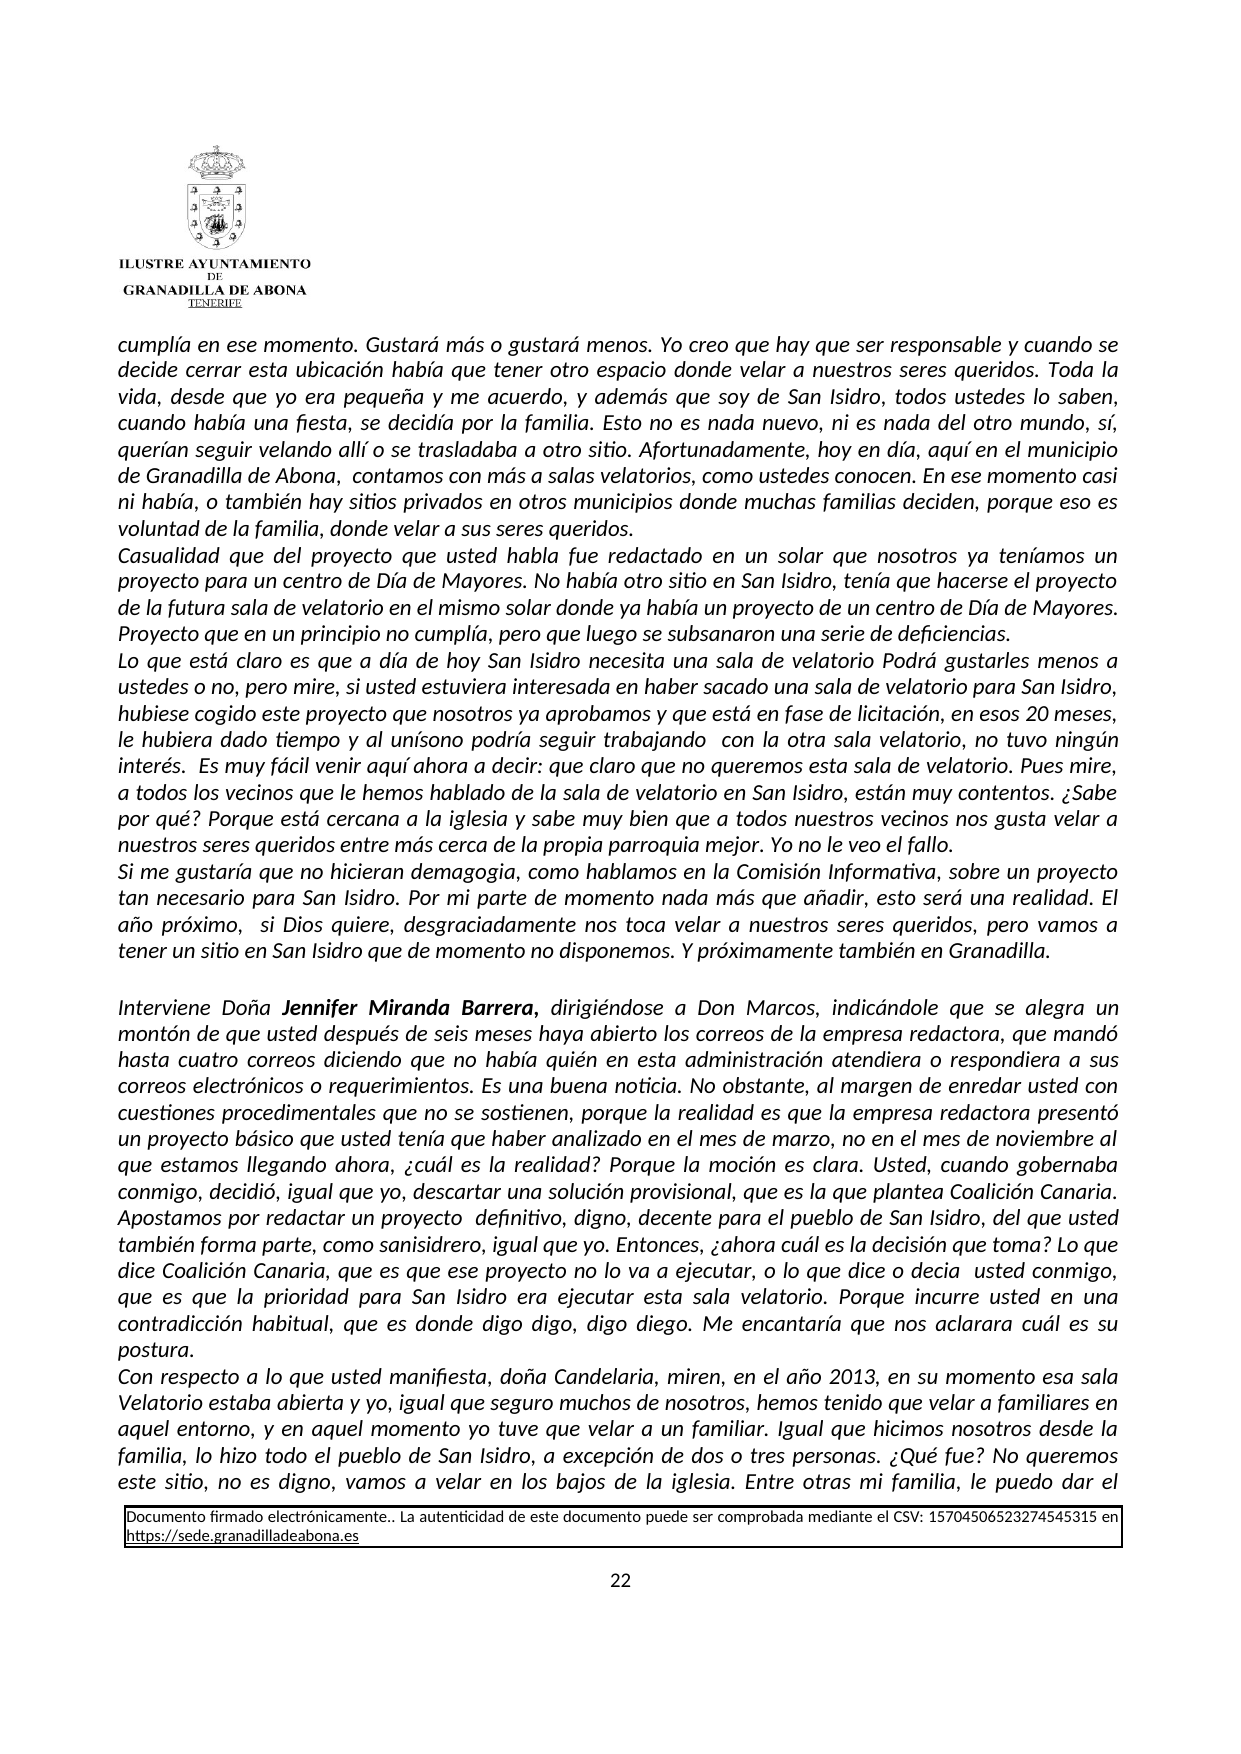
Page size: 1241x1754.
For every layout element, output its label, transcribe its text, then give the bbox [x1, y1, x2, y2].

text Si me gustaría que no hicieran demagogia, como hablamos en la Comisión Informativa, sobre un proyecto tan necesario para San Isidro. Por mi parte de momento nada más que añadir, esto será una realidad. El año próximo, si Dios quiere, desgraciadamente nos toca velar a nuestros seres queridos, pero vamos a tener un sitio en San Isidro que de momento no disponemos. Y próximamente también en Granadilla. [118, 859, 1123, 964]
text cumplía en ese momento. Gustará más o gustará menos. Yo creo que hay que ser responsable y cuando se decide cerrar esta ubicación había que tener otro espacio donde velar a nuestros seres queridos. Toda la vida, desde que yo era pequeña y me acuerdo, y además que soy de San Isidro, todos ustedes lo saben, cuando había una fiesta, se decidía por la familia. Esto no es nada nuevo, ni es nada del otro mundo, sí, querían seguir velando allí o se trasladaba a otro sitio. Afortunadamente, hoy en día, aquí en el municipio de Granadilla de Abona, contamos con más a salas velatorios, como ustedes conocen. En ese momento casi ni había, o también hay sitios privados en otros municipios donde muchas familias deciden, porque eso es voluntad de la familia, donde velar a sus seres queridos. [118, 331, 1123, 542]
text Con respecto a lo que usted manifiesta, doña Candelaria, miren, en el año 2013, en su momento esa sala Velatorio estaba abierta y yo, igual que seguro muchos de nosotros, hemos tenido que velar a familiares en aquel entorno, y en aquel momento yo tuve que velar a un familiar. Igual que hicimos nosotros desde la familia, lo hizo todo el pueblo de San Isidro, a excepción de dos o tres personas. ¿Qué fue? No queremos este sitio, no es digno, vamos a velar en los bajos de la iglesia. Entre otras mi familia, le puedo dar el [118, 1363, 1123, 1495]
text Interviene Doña Jennifer Miranda Barrera, dirigiéndose a Don Marcos, indicándole que se alegra un montón de que usted después de seis meses haya abierto los correos de la empresa redactora, que mandó hasta cuatro correos diciendo que no había quién en esta administración atendiera o respondiera a sus correos electrónicos o requerimientos. Es una buena noticia. No obstante, al margen de enredar usted con cuestiones procedimentales que no se sostienen, porque la realidad es que la empresa redactora presentó un proyecto básico que usted tenía que haber analizado en el mes de marzo, no en el mes de noviembre al que estamos llegando ahora, ¿cuál es la realidad? Porque la moción es clara. Usted, cuando gobernaba conmigo, decidió, igual que yo, descartar una solución provisional, que es la que plantea Coalición Canaria. Apostamos por redactar un proyecto definitivo, digno, decente para el pueblo de San Isidro, del que usted también forma parte, como sanisidrero, igual que yo. Entonces, ¿ahora cuál es la decisión que toma? Lo que dice Coalición Canaria, que es que ese proyecto no lo va a ejecutar, o lo que dice o decia usted conmigo, que es que la prioridad para San Isidro era ejecutar esta sala velatorio. Porque incurre usted en una contradicción habitual, que es donde digo digo, digo diego. Me encantaría que nos aclarara cuál es su postura. [118, 994, 1123, 1363]
text Lo que está claro es que a día de hoy San Isidro necesita una sala de velatorio Podrá gustarles menos a ustedes o no, pero mire, si usted estuviera interesada en haber sacado una sala de velatorio para San Isidro, hubiese cogido este proyecto que nosotros ya aprobamos y que está en fase de licitación, en esos 20 meses, le hubiera dado tiempo y al unísono podría seguir trabajando con la otra sala velatorio, no tuvo ningún interés. Es muy fácil venir aquí ahora a decir: que claro que no queremos esta sala de velatorio. Pues mire, a todos los vecinos que le hemos hablado de la sala de velatorio en San Isidro, están muy contentos. ¿Sabe por qué? Porque está cercana a la iglesia y sabe muy bien que a todos nuestros vecinos nos gusta velar a nuestros seres queridos entre más cerca de la propia parroquia mejor. Yo no le veo el fallo. [118, 648, 1123, 858]
text Casualidad que del proyecto que usted habla fue redactado en un solar que nosotros ya teníamos un proyecto para un centro de Día de Mayores. No había otro sitio en San Isidro, tenía que hacerse el proyecto de la futura sala de velatorio en el mismo solar donde ya había un proyecto de un centro de Día de Mayores. Proyecto que en un principio no cumplía, pero que luego se subsanaron una serie de deficiencias. [118, 542, 1123, 647]
